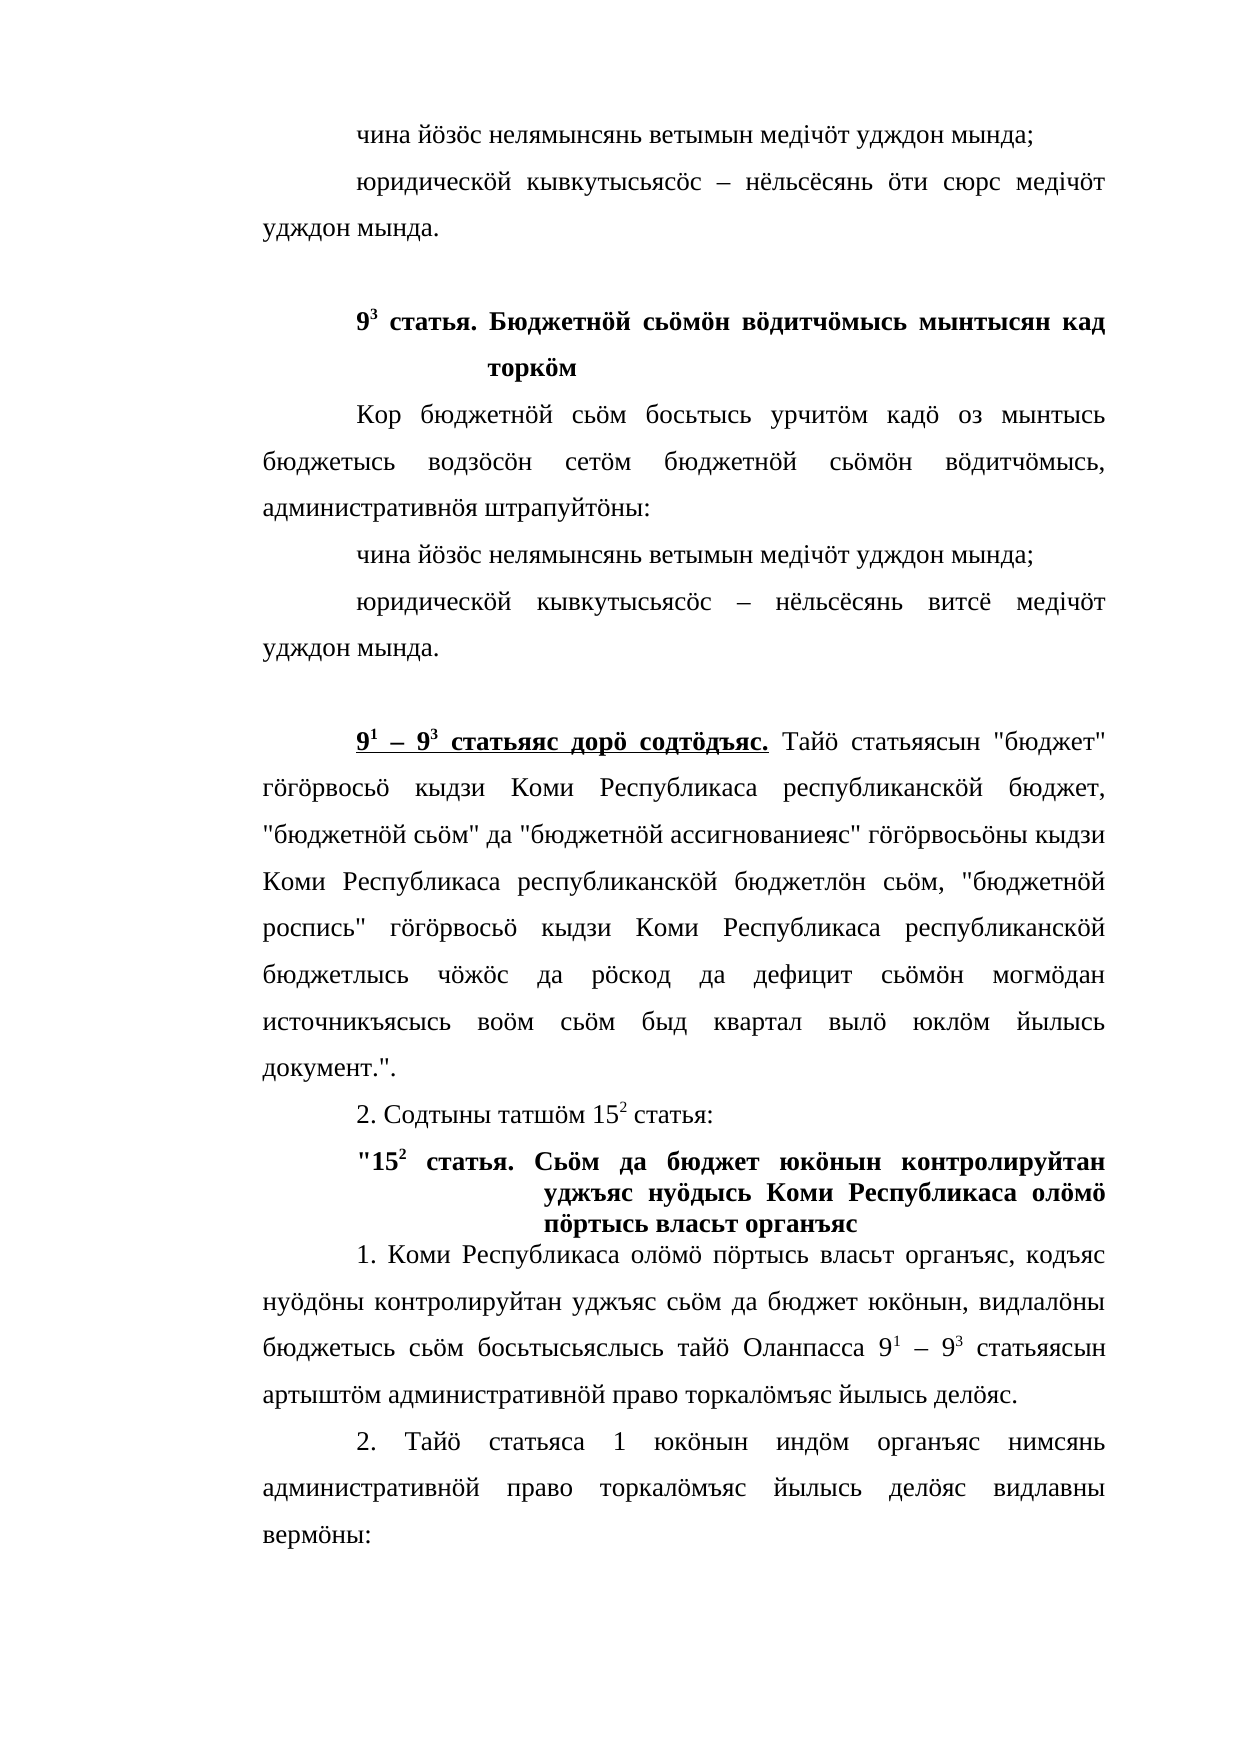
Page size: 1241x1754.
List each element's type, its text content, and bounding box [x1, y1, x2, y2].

text 2. Тайö статьяса 1 юкöнын индöм органъяс нимсянь административнöй право торкалöмъяс йылысь делöяс видлавны вермöны: [262, 1425, 1106, 1549]
text "152 статья. Сьöм да бюджет юкöнын контролируйтан уджъяс нуöдысь Коми Республикаса олöмö пöртысь власьт органъяс [356, 1145, 1106, 1238]
text Кор бюджетнöй сьöм босьтысь урчитöм кадö оз мынтысь бюджетысь водзöсöн сетöм бюджетнöй сьöмöн вöдитчöмысь, административнöя штрапуйтöны: [262, 398, 1106, 523]
text 2. Содтыны татшöм 152 статья: [262, 1098, 1106, 1129]
text юридическöй кывкутысьясöс – нёльсёсянь витсё медічöт удждон мында. [262, 585, 1106, 663]
text 93 статья. Бюджетнöй сьöмöн вöдитчöмысь мынтысян кад торкöм [356, 305, 1106, 383]
text чина йöзöс нелямынсянь ветымын медічöт удждон мында; [262, 538, 1106, 569]
text 1. Коми Республикаса олöмö пöртысь власьт органъяс, кодъяс нуöдöны контролируйтан уджъяс сьöм да бюджет юкöнын, видлалöны бюджетысь сьöм босьтысьяслысь тайö Оланпасса 91 – 93 статьяясын артыштöм административнöй право торкалöмъяс йылысь делöяс. [262, 1238, 1106, 1409]
text чина йöзöс нелямынсянь ветымын медічöт удждон мында; [262, 118, 1106, 149]
text 91 – 93 статьяяс дорö содтöдъяс. Тайö статьяясын "бюджет" гöгöрвосьö кыдзи Коми Республикаса республиканскöй бюджет, "бюджетнöй сьöм" да "бюджетнöй ассигнованиеяс" гöгöрвосьöны кыдзи Коми Республикаса республиканскöй бюджетлöн сьöм, "бюджетнöй роспись" гöгöрвосьö кыдзи Коми Республикаса республиканскöй бюджетлысь чöжöс да рöскод да дефицит сьöмöн могмöдан источникъясысь воöм сьöм быд квартал вылö юклöм йылысь документ.". [262, 725, 1106, 1083]
text юридическöй кывкутысьясöс – нёльсёсянь öти сюрс медічöт удждон мында. [262, 165, 1106, 243]
